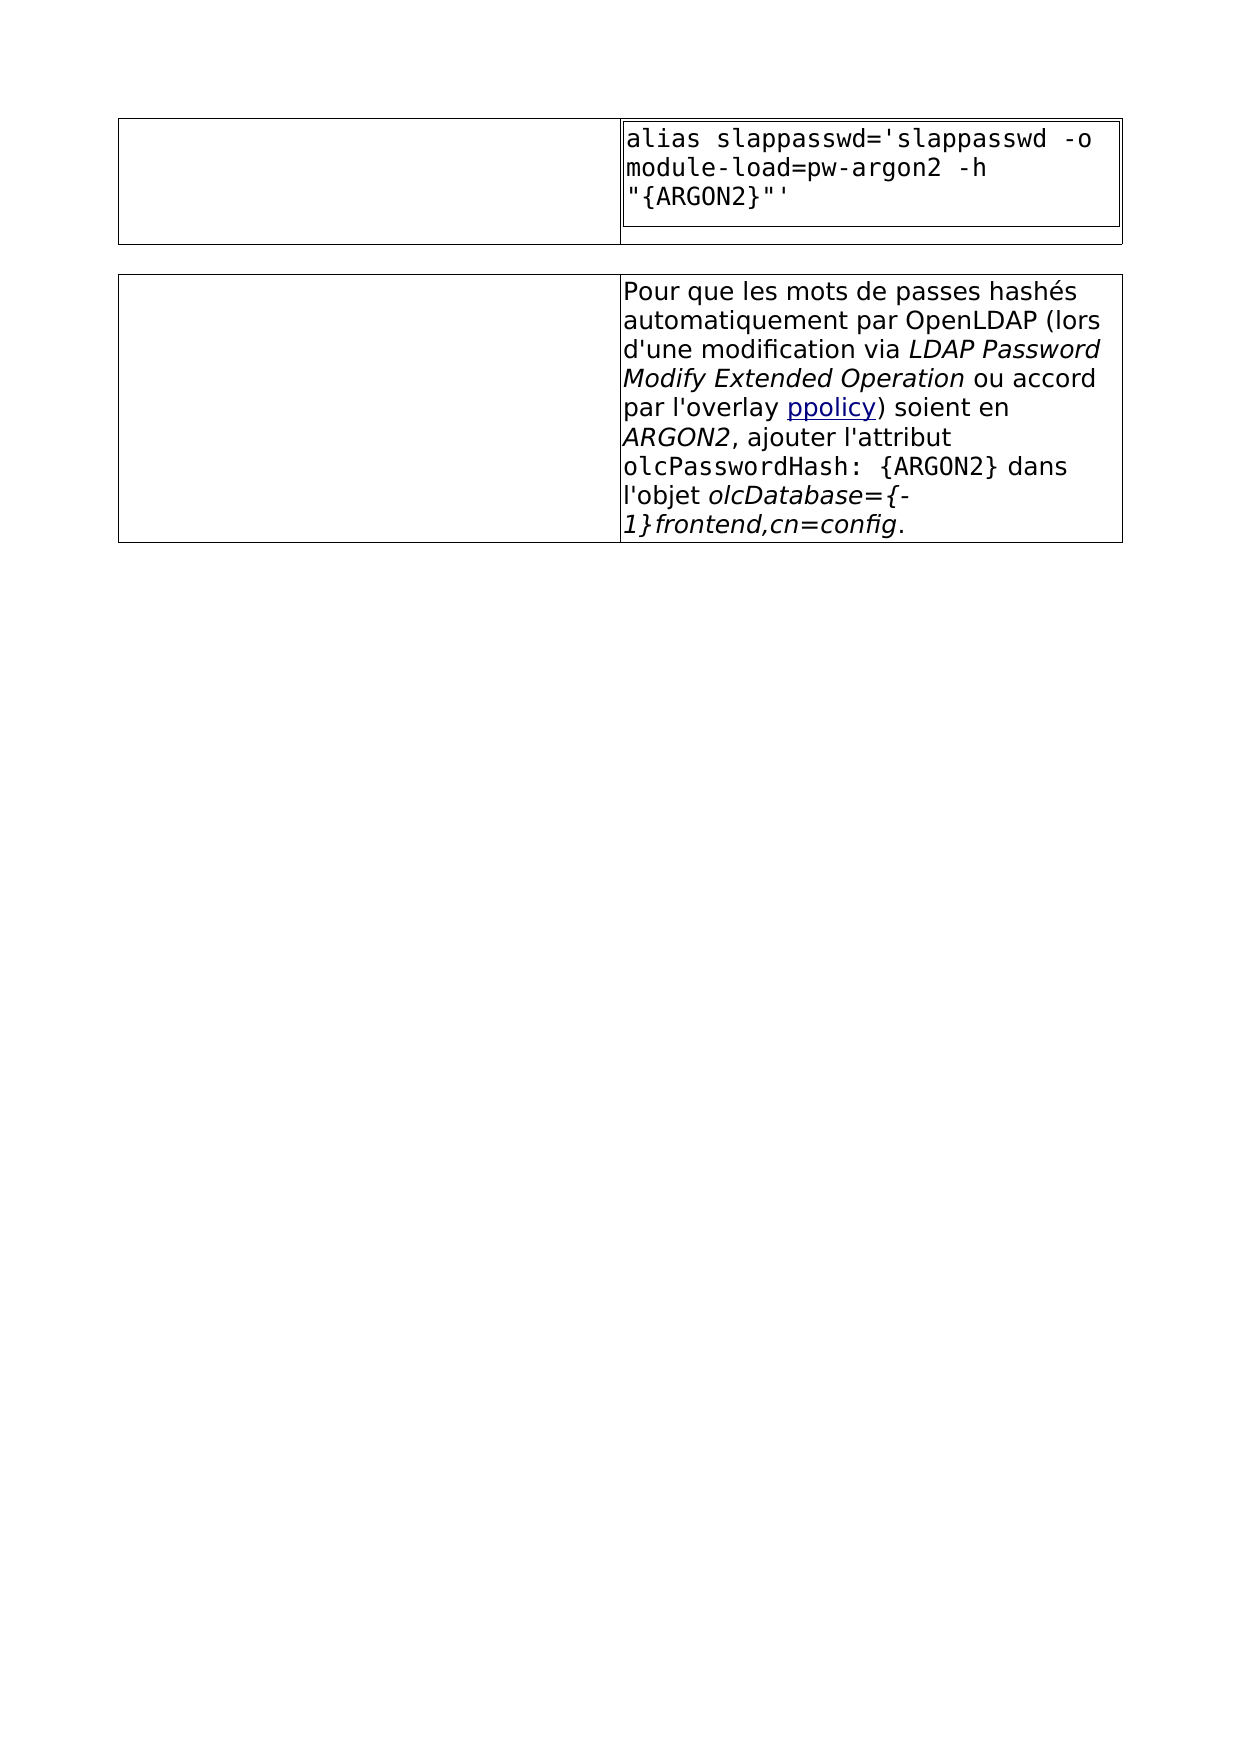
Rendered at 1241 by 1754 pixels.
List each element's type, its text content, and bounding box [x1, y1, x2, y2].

table_header [119, 119, 620, 244]
table_header [119, 275, 620, 542]
table_header Pour que les mots de passes hashés automatiquement par OpenLDAP (lors d'une modification via LDAP Password Modify Extended Operation ou accord par l'overlay ppolicy) soient en ARGON2, ajouter l'attribut olcPasswordHash: {ARGON2} dans l'objet olcDatabase={-1}frontend,cn=config. [621, 275, 1122, 542]
table_header alias slappasswd='slappasswd -o module-load=pw-argon2 -h "{ARGON2}"' [624, 122, 1119, 226]
table_header [621, 119, 1122, 244]
